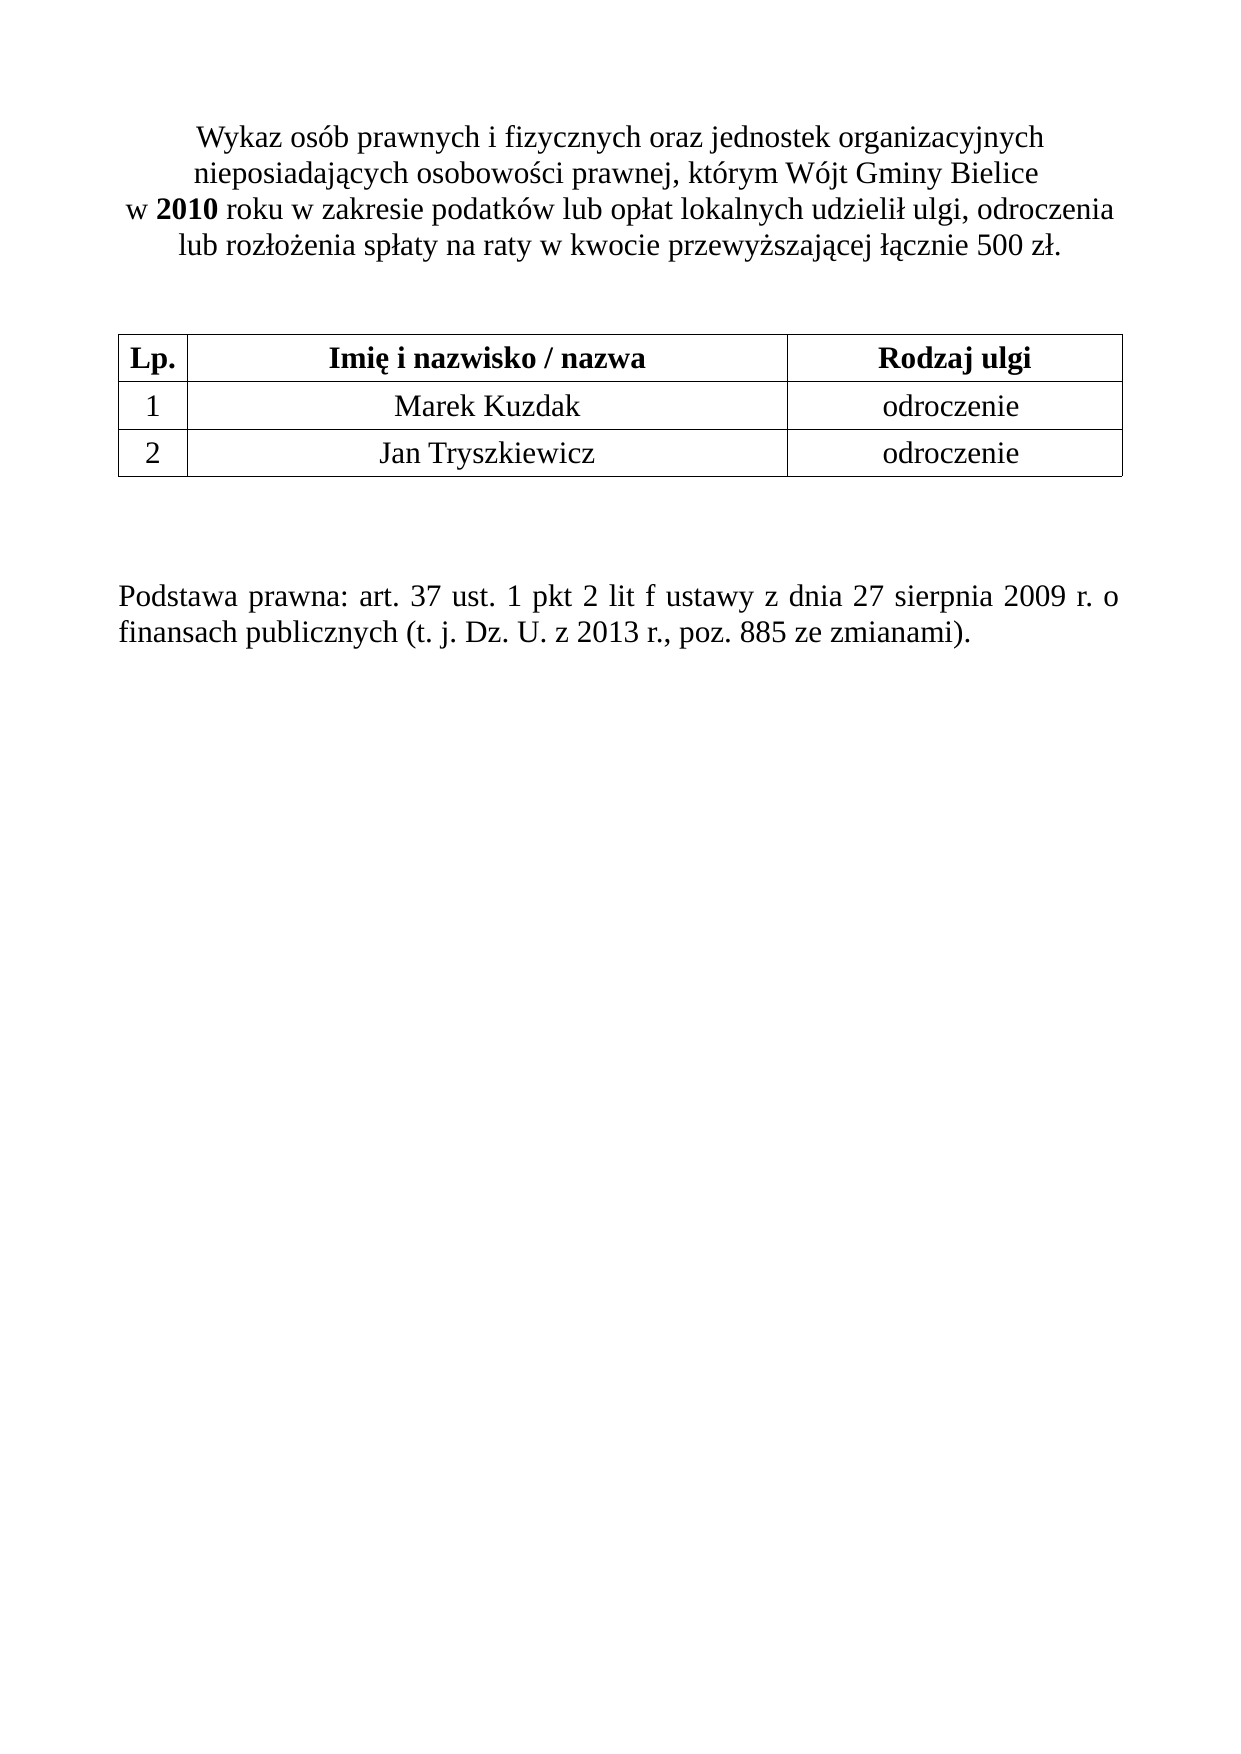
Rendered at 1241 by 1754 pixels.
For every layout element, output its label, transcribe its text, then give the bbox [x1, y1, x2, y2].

table_cell 1 [119, 382, 187, 429]
table_header Rodzaj ulgi [788, 335, 1122, 381]
table_cell Jan Tryszkiewicz [188, 430, 787, 476]
table_cell odroczenie [788, 430, 1122, 476]
text w 2010 roku w zakresie podatków lub opłat lokalnych udzielił ulgi, odroczenia lub rozłożenia spłaty na raty w kwocie przewyższającej łącznie 500 zł. [118, 190, 1122, 262]
table_header Imię i nazwisko / nazwa [188, 335, 787, 381]
table_header Lp. [119, 335, 187, 381]
text Wykaz osób prawnych i fizycznych oraz jednostek organizacyjnych nieposiadających osobowości prawnej, którym Wójt Gminy Bielice [118, 118, 1122, 190]
table_cell Marek Kuzdak [188, 382, 787, 429]
table_cell odroczenie [788, 382, 1122, 429]
text Podstawa prawna: art. 37 ust. 1 pkt 2 lit f ustawy z dnia 27 sierpnia 2009 r. o finansach publicznych (t. j. Dz. U. z 2013 r., poz. 885 ze zmianami). [118, 577, 1122, 649]
table_cell 2 [119, 430, 187, 476]
